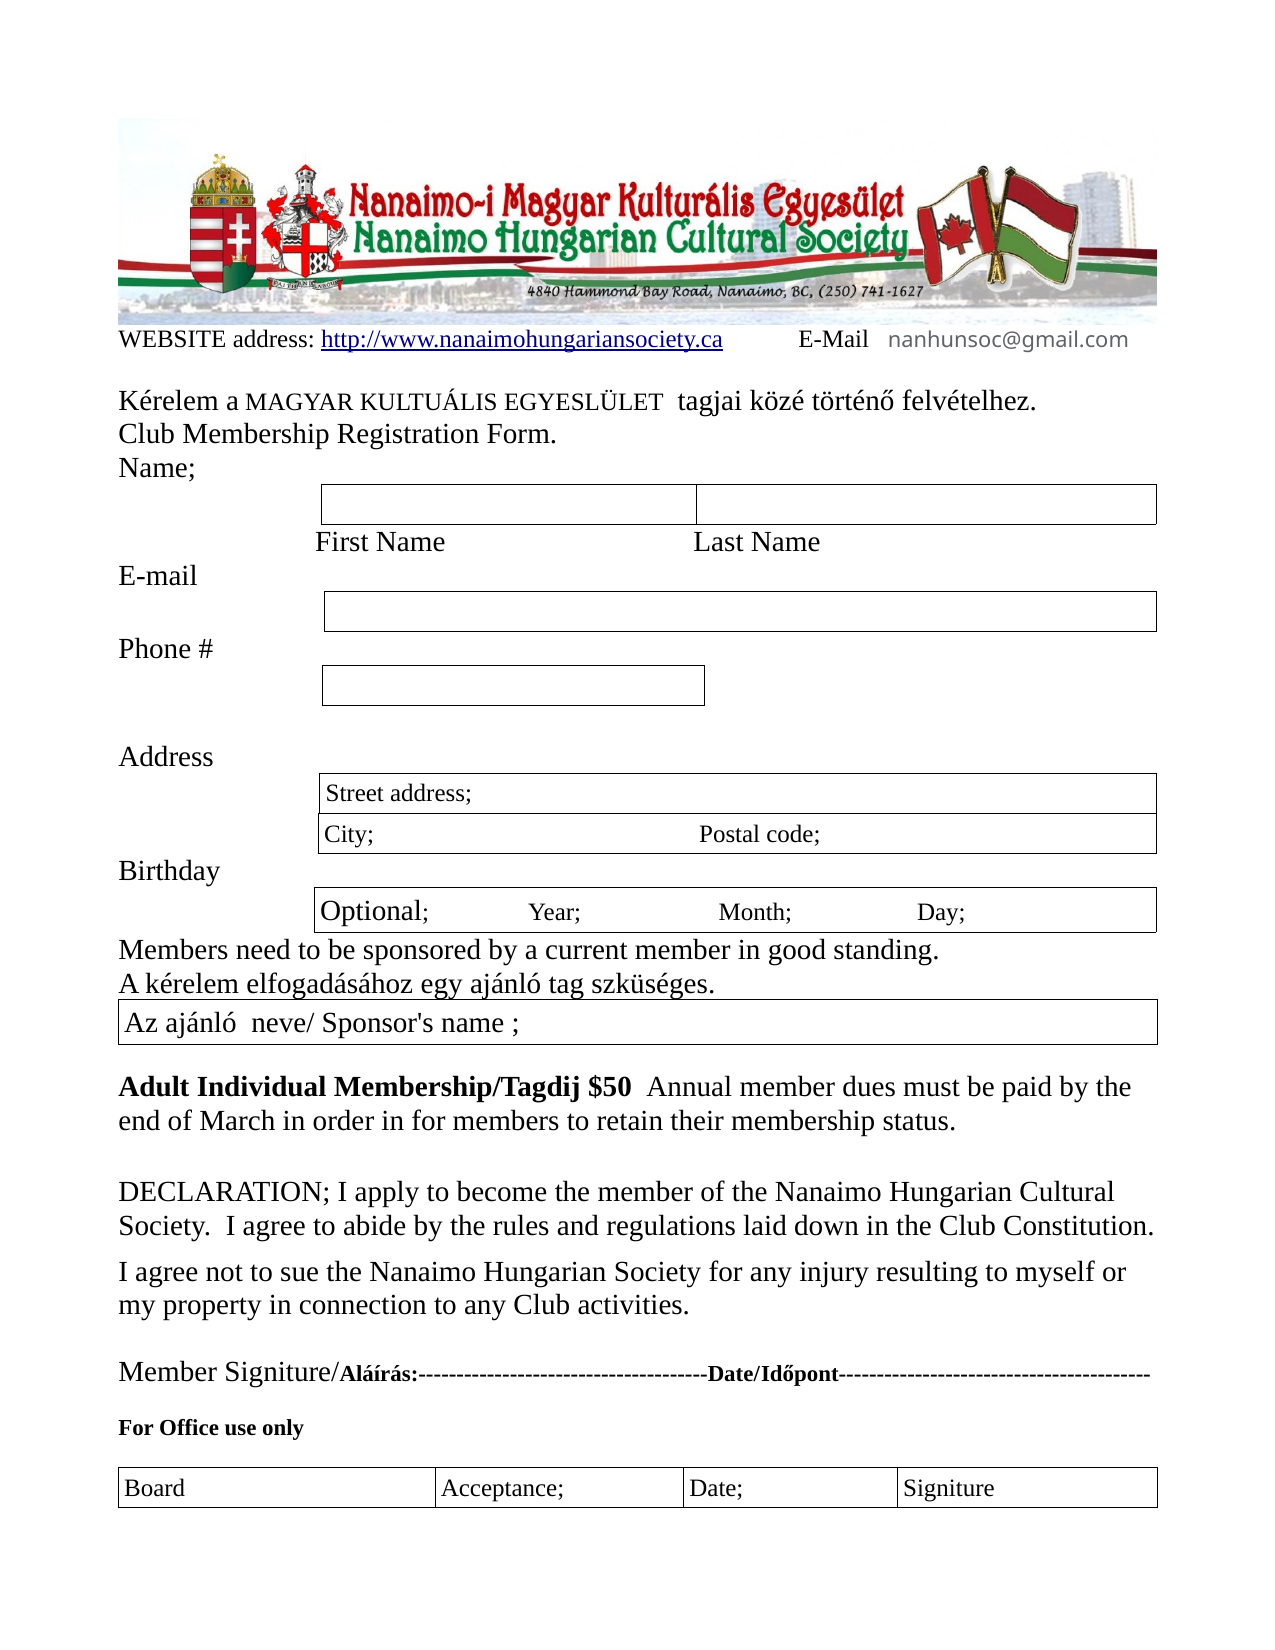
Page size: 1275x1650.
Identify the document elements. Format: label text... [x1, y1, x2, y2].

text Member Signiture/Aláírás:--------------------------------------Date/Időpont----------------------------------------- [118, 1354, 1157, 1388]
table_header City; Postal code; [319, 814, 1156, 853]
subtitle DECLARATION; I apply to become the member of the Nanaimo Hungarian Cultural Society. I agree to abide by the rules and regulations laid down in the Club Constitution. [118, 1174, 1157, 1241]
table_header [325, 592, 1156, 631]
text Members need to be sponsored by a current member in good standing. [118, 932, 1157, 966]
text WEBSITE address: http://www.nanaimohungariansociety.ca E-Mail nanhunsoc@gmail.com [118, 325, 1157, 354]
text Phone # [118, 632, 1157, 665]
text First Name Last Name [118, 524, 1157, 558]
text Address [118, 739, 1157, 773]
table_header [322, 485, 696, 524]
table_header [323, 666, 704, 705]
text A kérelem elfogadásához egy ajánló tag szküséges. [118, 966, 1157, 999]
picture [118, 118, 1157, 325]
table_header [697, 485, 1156, 524]
text Kérelem a MAGYAR KULTUÁLIS EGYESLÜLET tagjai közé történő felvételhez. [118, 383, 1157, 417]
text I agree not to sue the Nanaimo Hungarian Society for any injury resulting to myself or my property in connection to any Club activities. [118, 1254, 1157, 1321]
table_header Optional; Year; Month; Day; [315, 888, 1156, 932]
table_header Acceptance; [436, 1468, 683, 1507]
subtitle Adult Individual Membership/Tagdij $50 Annual member dues must be paid by the end of March in order in for members to retain their membership status. [118, 1069, 1157, 1137]
text Birthday [118, 853, 1157, 887]
table_header Az ajánló neve/ Sponsor's name ; [119, 1000, 1157, 1044]
table_header Signiture [898, 1468, 1157, 1507]
text Club Membership Registration Form. [118, 417, 1157, 450]
table_header Street address; [320, 774, 1156, 813]
table_header Board [119, 1468, 435, 1507]
text For Office use only [118, 1414, 1157, 1441]
table_header Date; [684, 1468, 897, 1507]
text E-mail [118, 558, 1157, 591]
text Name; [118, 450, 1157, 484]
